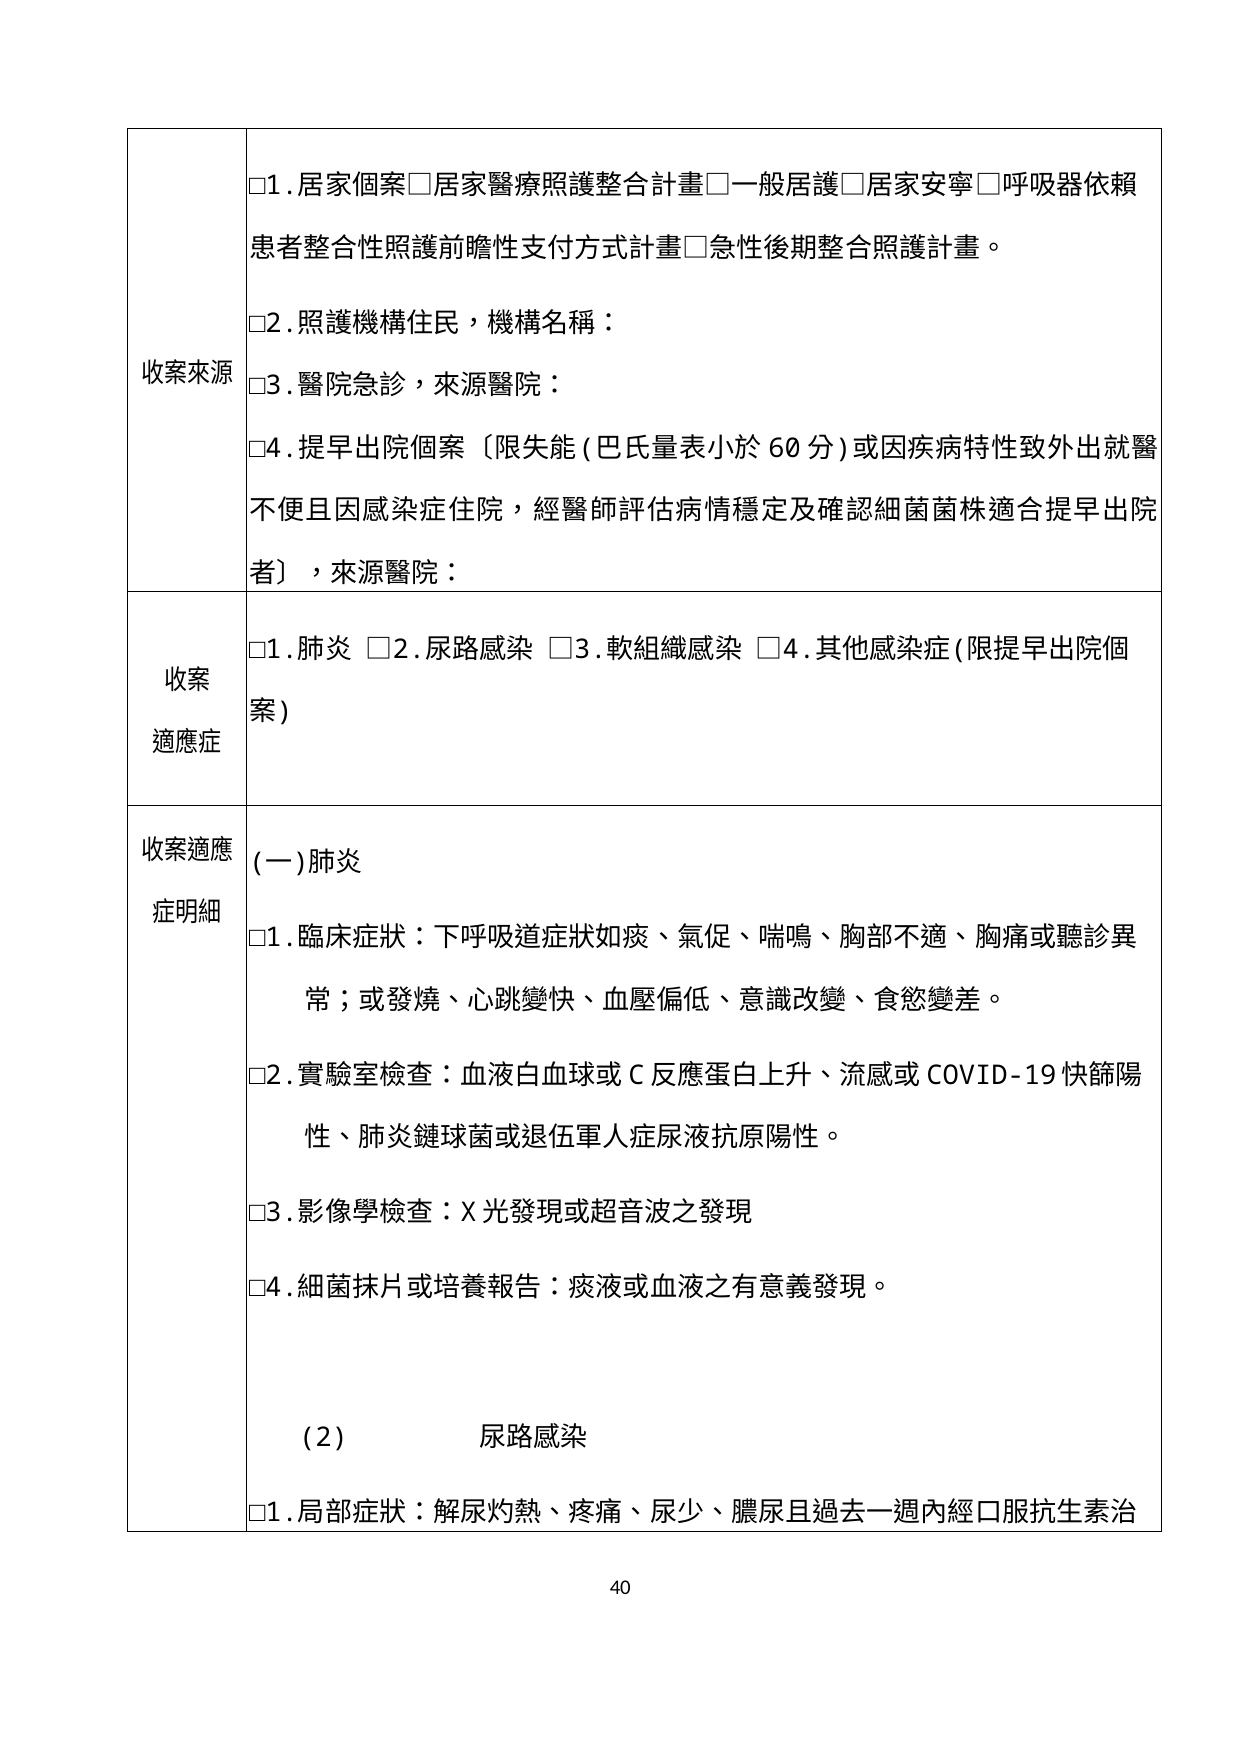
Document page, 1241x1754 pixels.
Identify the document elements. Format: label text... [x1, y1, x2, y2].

table_cell 收案 適應症 [128, 592, 246, 804]
table_cell (一)肺炎 □1.臨床症狀：下呼吸道症狀如痰、氣促、喘鳴、胸部不適、胸痛或聽診異常；或發燒、心跳變快、血壓偏低、意識改變、食慾變差。 □2.實驗室檢查：血液白血球或C反應蛋白上升、流感或COVID-19快篩陽性、肺炎鏈球菌或退伍軍人症尿液抗原陽性。 □3.影像學檢查：X光發現或超音波之發現 □4.細菌抹片或培養報告：痰液或血液之有意義發現。 尿路感染 □1.局部症狀：解尿灼熱、疼痛、尿少、膿尿且過去一週內經口服抗生素治 [247, 806, 1161, 1531]
table_cell □1.肺炎 □2.尿路感染 □3.軟組織感染 □4.其他感染症(限提早出院個案) [247, 592, 1161, 804]
table_cell 收案來源 [128, 129, 246, 591]
table_cell □1.居家個案□居家醫療照護整合計畫□一般居護□居家安寧□呼吸器依賴患者整合性照護前瞻性支付方式計畫□急性後期整合照護計畫。 □2.照護機構住民，機構名稱： □3.醫院急診，來源醫院： □4.提早出院個案〔限失能(巴氏量表小於60分)或因疾病特性致外出就醫不便且因感染症住院，經醫師評估病情穩定及確認細菌菌株適合提早出院者〕，來源醫院： [247, 129, 1161, 591]
table_cell 收案適應症明細 [128, 806, 246, 1531]
